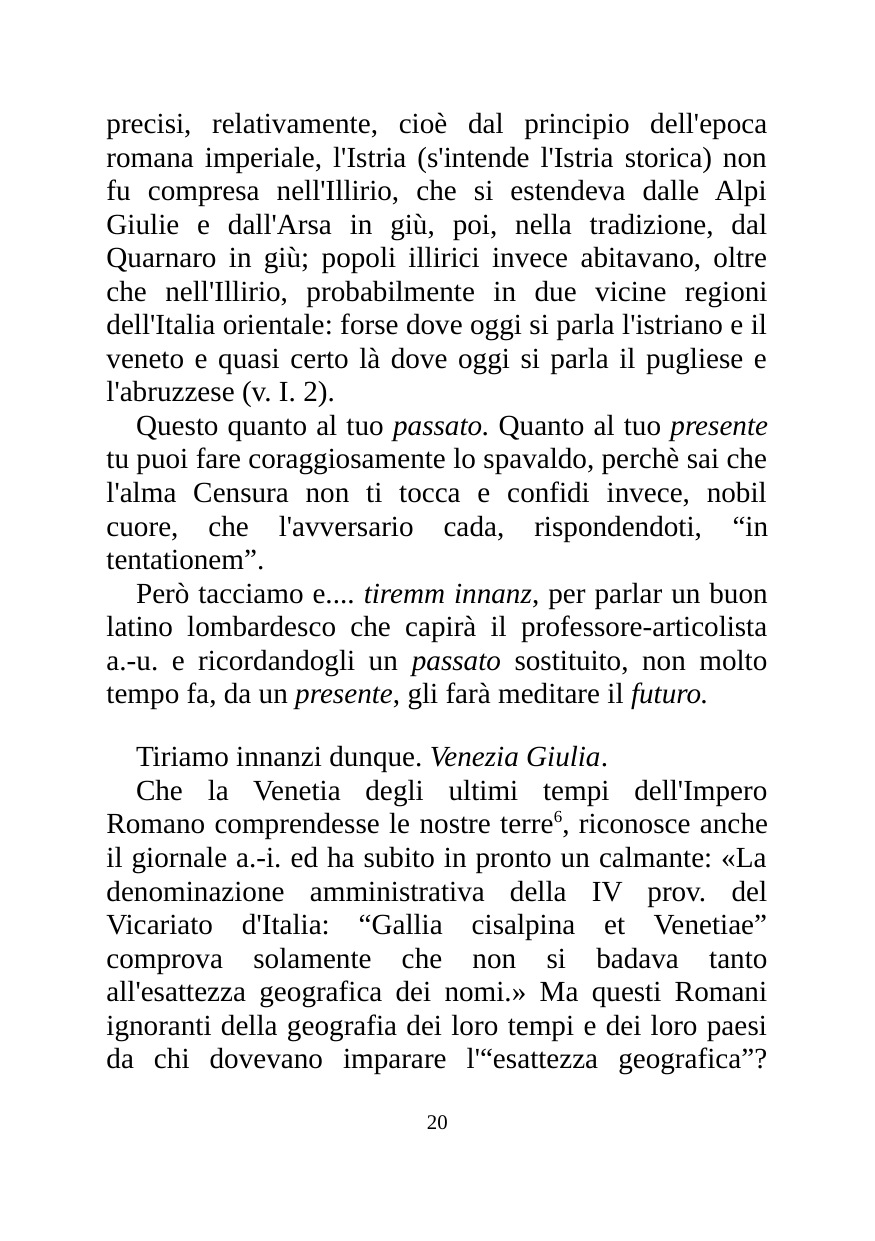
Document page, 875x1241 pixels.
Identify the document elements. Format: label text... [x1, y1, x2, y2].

text Però tacciamo e.... tiremm innanz, per parlar un buon latino lombardesco che capirà il professore-articolista a.-u. e ricordandogli un passato sostituito, non molto tempo fa, da un presente, gli farà meditare il futuro. [106, 576, 768, 710]
text precisi, relativamente, cioè dal principio dell'epoca romana imperiale, l'Istria (s'intende l'Istria storica) non fu compresa nell'Illirio, che si estendeva dalle Alpi Giulie e dall'Arsa in giù, poi, nella tradizione, dal Quarnaro in giù; popoli illirici invece abitavano, oltre che nell'Illirio, probabilmente in due vicine regioni dell'Italia orientale: forse dove oggi si parla l'istriano e il veneto e quasi certo là dove oggi si parla il pugliese e l'abruzzese (v. I. 2). [106, 106, 768, 408]
text Che la Venetia degli ultimi tempi dell'Impero Romano comprendesse le nostre terre, riconosce anche il giornale a.-i. ed ha subito in pronto un calmante: «La denominazione amministrativa della IV prov. del Vicariato d'Italia: “Gallia cisalpina et Venetiae” comprova solamente che non si badava tanto all'esattezza geografica dei nomi.» Ma questi Romani ignoranti della geografia dei loro tempi e dei loro paesi da chi dovevano imparare l'“esattezza geografica”? [106, 773, 768, 1075]
text Questo quanto al tuo passato. Quanto al tuo presente tu puoi fare coraggiosamente lo spavaldo, perchè sai che l'alma Censura non ti tocca e confidi invece, nobil cuore, che l'avversario cada, rispondendoti, “in tentationem”. [106, 408, 768, 576]
text Tiriamo innanzi dunque. Venezia Giulia. [106, 739, 768, 773]
